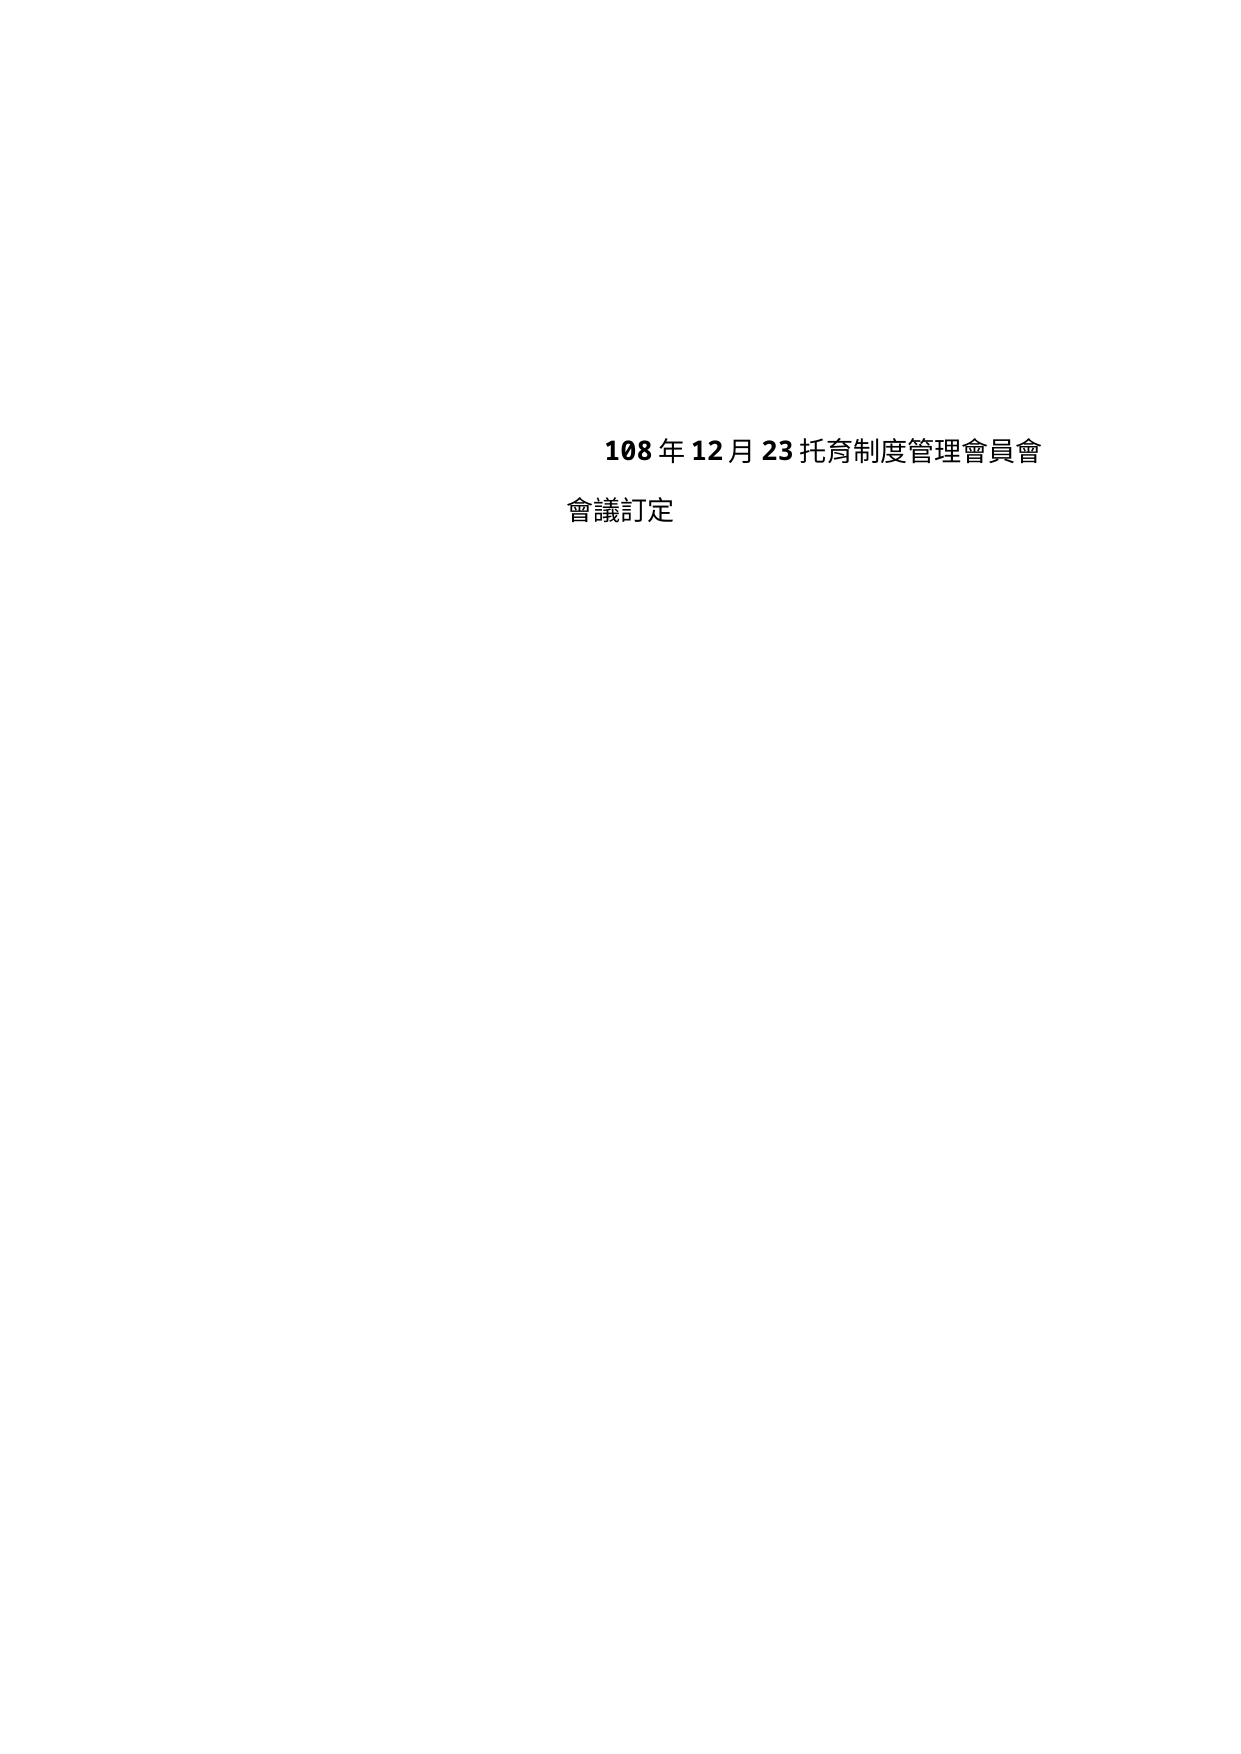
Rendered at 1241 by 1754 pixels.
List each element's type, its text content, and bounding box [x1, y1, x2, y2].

text 108年12月23托育制度管理會員會會議訂定 [187, 410, 1053, 527]
